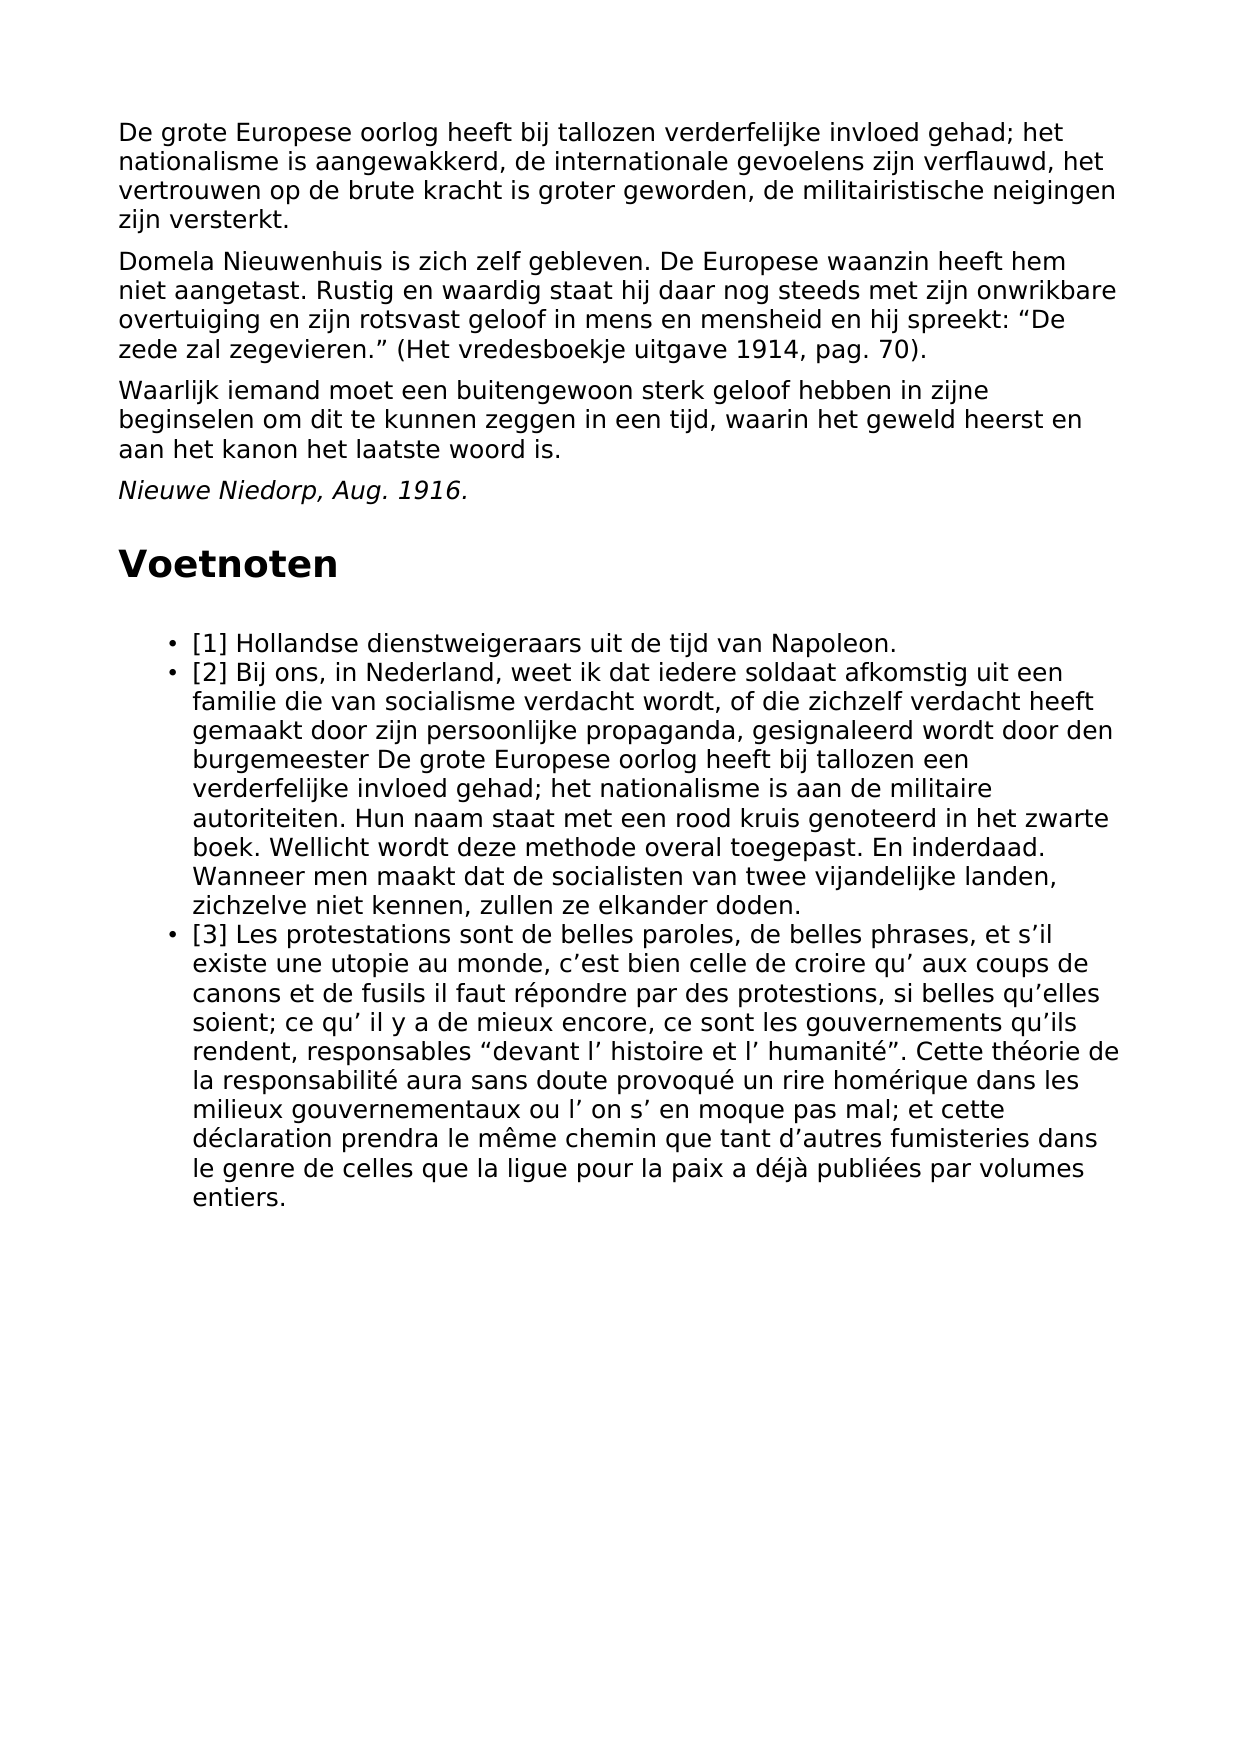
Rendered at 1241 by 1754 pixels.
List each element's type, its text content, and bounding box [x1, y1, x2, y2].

text De grote Europese oorlog heeft bij tallozen verderfelijke invloed gehad; het nationalisme is aangewakkerd, de internationale gevoelens zijn verflauwd, het vertrouwen op de brute kracht is groter geworden, de militairistische neigingen zijn versterkt. [118, 118, 1122, 235]
text Waarlijk iemand moet een buitengewoon sterk geloof hebben in zijne beginselen om dit te kunnen zeggen in een tijd, waarin het geweld heerst en aan het kanon het laatste woord is. [118, 376, 1122, 464]
list [1] Hollandse dienstweigeraars uit de tijd van Napoleon. [177, 629, 1122, 658]
text Nieuwe Niedorp, Aug. 1916. [118, 476, 1122, 506]
list [2] Bij ons, in Nederland, weet ik dat iedere soldaat afkomstig uit een familie die van socialisme verdacht wordt, of die zichzelf verdacht heeft gemaakt door zijn persoonlijke propaganda, gesignaleerd wordt door den burgemeester De grote Europese oorlog heeft bij tallozen een verderfelijke invloed gehad; het nationalisme is aan de militaire autoriteiten. Hun naam staat met een rood kruis genoteerd in het zwarte boek. Wellicht wordt deze methode overal toegepast. En inderdaad. Wanneer men maakt dat de socialisten van twee vijandelijke landen, zichzelve niet kennen, zullen ze elkander doden. [177, 658, 1122, 920]
subtitle Voetnoten [118, 543, 1122, 587]
list [3] Les protestations sont de belles paroles, de belles phrases, et s’il existe une utopie au monde, c’est bien celle de croire qu’ aux coups de canons et de fusils il faut répondre par des protestions, si belles qu’elles soient; ce qu’ il y a de mieux encore, ce sont les gouvernements qu’ils rendent, responsables “devant l’ histoire et l’ humanité”. Cette théorie de la responsabilité aura sans doute provoqué un rire homérique dans les milieux gouvernementaux ou l’ on s’ en moque pas mal; et cette déclaration prendra le même chemin que tant d’autres fumisteries dans le genre de celles que la ligue pour la paix a déjà publiées par volumes entiers. [177, 920, 1122, 1212]
text Domela Nieuwenhuis is zich zelf gebleven. De Europese waanzin heeft hem niet aangetast. Rustig en waardig staat hij daar nog steeds met zijn onwrikbare overtuiging en zijn rotsvast geloof in mens en mensheid en hij spreekt: “De zede zal zegevieren.” (Het vredesboekje uitgave 1914, pag. 70). [118, 247, 1122, 364]
